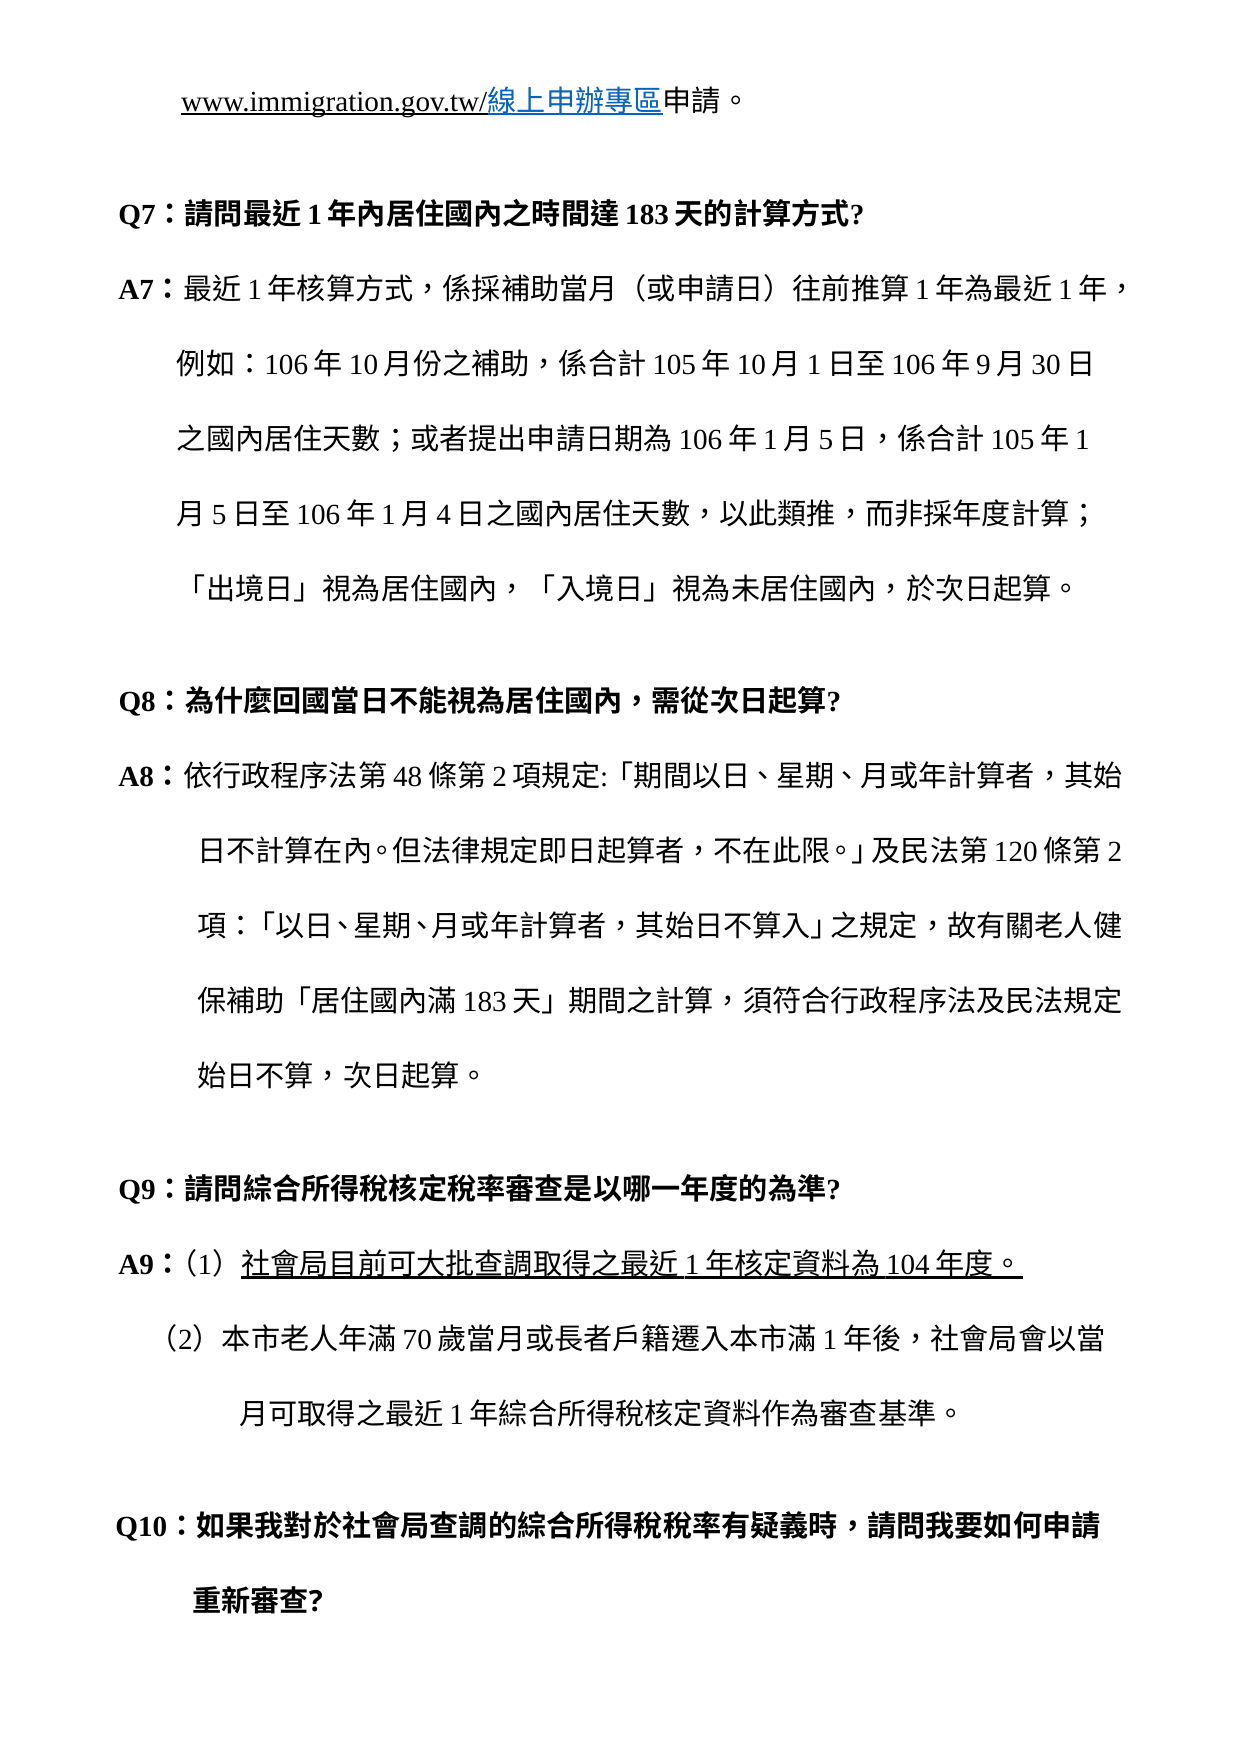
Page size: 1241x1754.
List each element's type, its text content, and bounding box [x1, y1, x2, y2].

text A7：最近1年核算方式，係採補助當月（或申請日）往前推算1年為最近1年，例如：106年10月份之補助，係合計105年10月1日至106年9月30日之國內居住天數；或者提出申請日期為106年1月5日，係合計105年1月5日至106年1月4日之國內居住天數，以此類推，而非採年度計算；「出境日」視為居住國內，「入境日」視為未居住國內，於次日起算。 [118, 249, 1122, 624]
text Q9：請問綜合所得稅核定稅率審查是以哪一年度的為準? [118, 1149, 1122, 1224]
text A9：（1）社會局目前可大批查調取得之最近1年核定資料為104年度。 [118, 1224, 1122, 1299]
text Q8：為什麼回國當日不能視為居住國內，需從次日起算? [118, 661, 1122, 736]
text A8：依行政程序法第48條第2項規定:「期間以日、星期、月或年計算者，其始日不計算在內。但法律規定即日起算者，不在此限。」及民法第120條第2項：「以日、星期、月或年計算者，其始日不算入」之規定，故有關老人健保補助「居住國內滿183天」期間之計算，須符合行政程序法及民法規定始日不算，次日起算。 [118, 736, 1122, 1111]
text （2）本市老人年滿70歲當月或長者戶籍遷入本市滿1年後，社會局會以當月可取得之最近1年綜合所得稅核定資料作為審查基準。 [127, 1299, 1122, 1449]
text Q10：如果我對於社會局查調的綜合所得稅稅率有疑義時，請問我要如何申請重新審查? [115, 1486, 1122, 1636]
text A6：入出國日期證明書請向內政部移民署各地服務站(臺北市服務站地址：臺北市中正區廣州街15號，電話：02-23899983）申請，申請規費100元整。如有自然人憑證，亦可於內政部移民署官網https://www.immigration.gov.tw/線上申辦專區申請。 [124, 61, 1122, 136]
text Q7：請問最近1年內居住國內之時間達183天的計算方式? [118, 174, 1122, 249]
